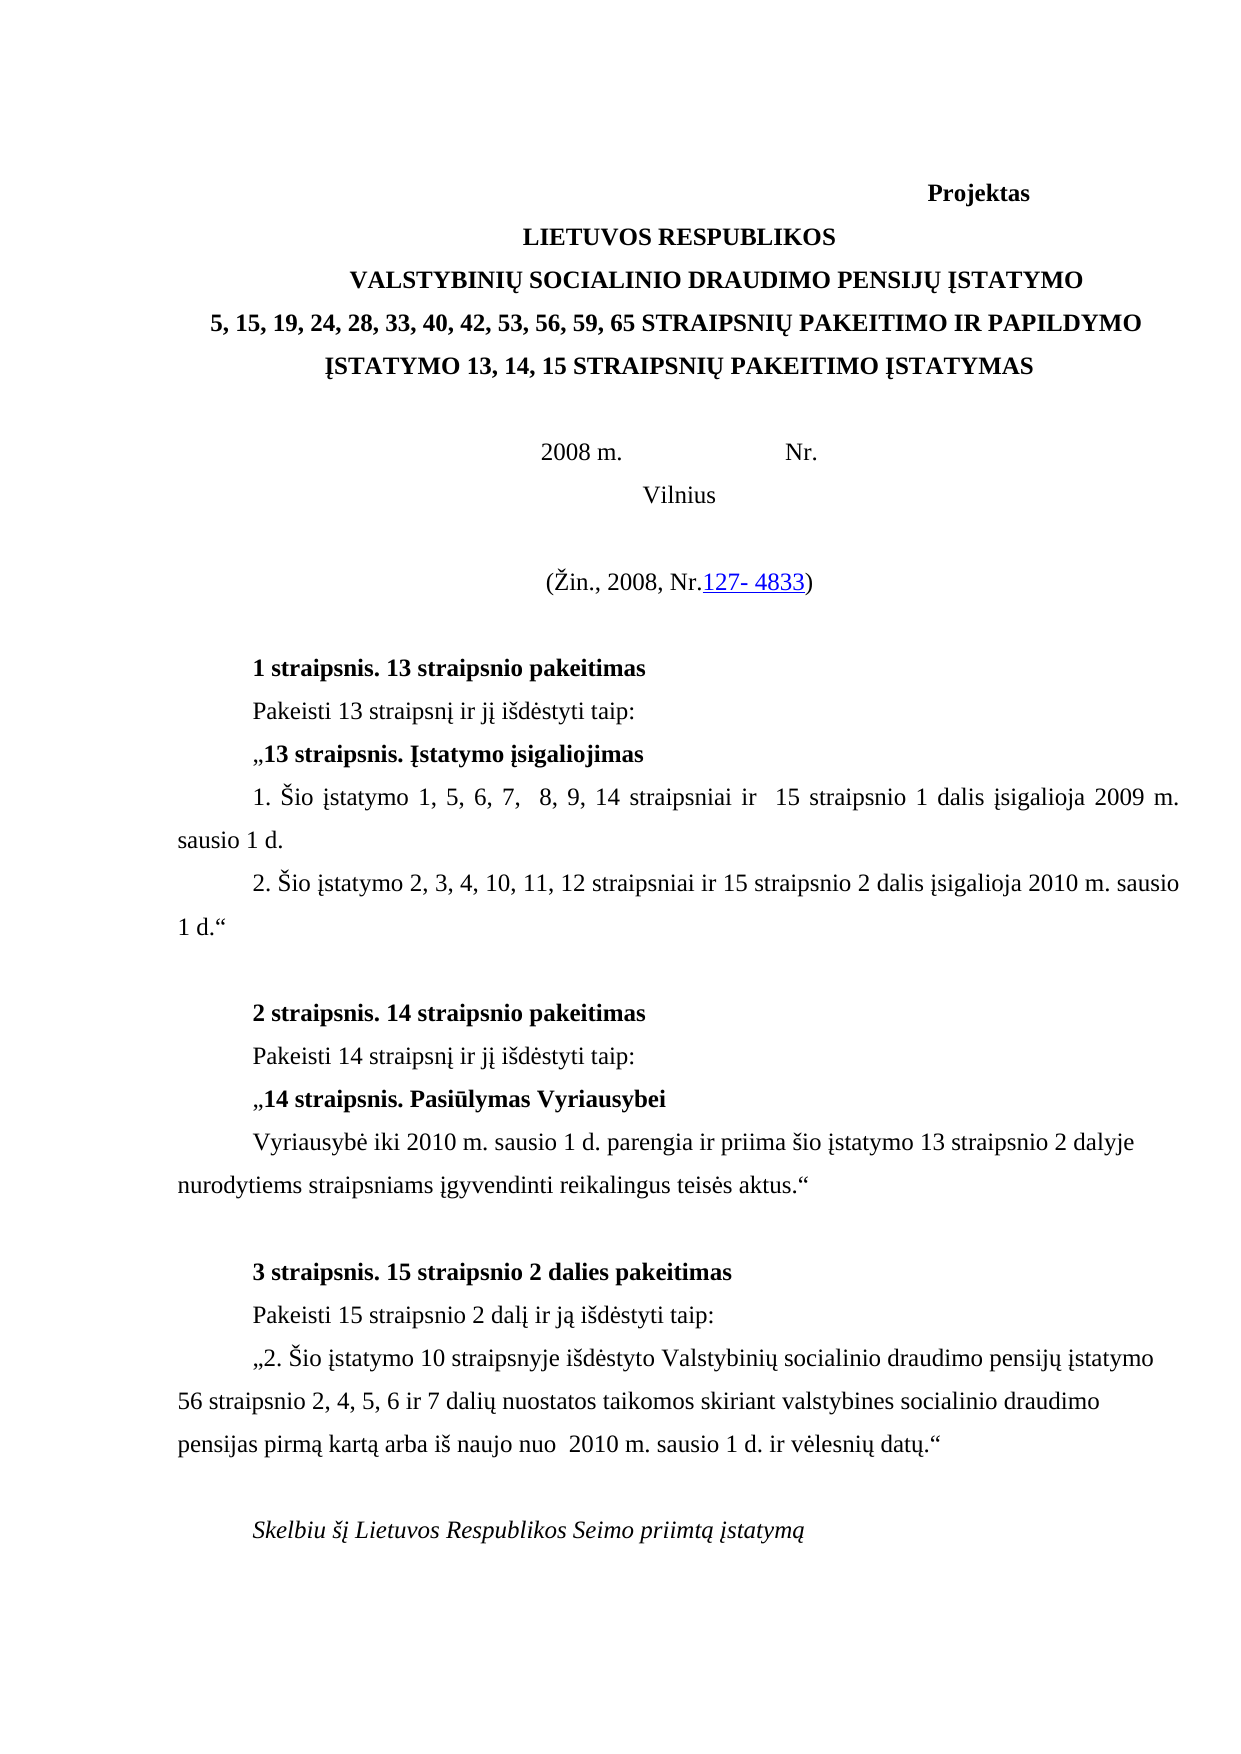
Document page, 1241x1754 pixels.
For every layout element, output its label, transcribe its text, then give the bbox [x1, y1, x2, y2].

text Pakeisti 13 straipsnį ir jį išdėstyti taip: [177, 696, 1181, 725]
text (Žin., 2008, Nr.127- 4833) [177, 567, 1181, 595]
text „2. Šio įstatymo 10 straipsnyje išdėstyto Valstybinių socialinio draudimo pensijų įstatymo 56 straipsnio 2, 4, 5, 6 ir 7 dalių nuostatos taikomos skiriant valstybines socialinio draudimo pensijas pirmą kartą arba iš naujo nuo 2010 m. sausio 1 d. ir vėlesnių datų.“ [177, 1343, 1181, 1458]
text Projektas [852, 178, 1181, 207]
text 1 straipsnis. 13 straipsnio pakeitimas [177, 653, 1181, 682]
text Skelbiu šį Lietuvos Respublikos Seimo priimtą įstatymą [177, 1515, 1237, 1544]
text 5, 15, 19, 24, 28, 33, 40, 42, 53, 56, 59, 65 STRAIPSNIŲ PAKEITIMO IR PAPILDYMO [177, 308, 1181, 337]
text 1. Šio įstatymo 1, 5, 6, 7, 8, 9, 14 straipsniai ir 15 straipsnio 1 dalis įsigalioja 2009 m. sausio 1 d. [177, 782, 1181, 854]
text ĮSTATYMO 13, 14, 15 STRAIPSNIŲ PAKEITIMO ĮSTATYMAS [177, 351, 1181, 380]
text LIETUVOS RESPUBLIKOS [177, 222, 1181, 250]
text Vyriausybė iki 2010 m. sausio 1 d. parengia ir priima šio įstatymo 13 straipsnio 2 dalyje nurodytiems straipsniams įgyvendinti reikalingus teisės aktus.“ [177, 1127, 1181, 1199]
text Vilnius [177, 480, 1181, 509]
text VALSTYBINIŲ SOCIALINIO DRAUDIMO PENSIJŲ ĮSTATYMO [177, 265, 1181, 293]
text 3 straipsnis. 15 straipsnio 2 dalies pakeitimas [177, 1257, 1181, 1285]
text „14 straipsnis. Pasiūlymas Vyriausybei [177, 1084, 1181, 1113]
text Pakeisti 14 straipsnį ir jį išdėstyti taip: [177, 1041, 1181, 1070]
text 2. Šio įstatymo 2, 3, 4, 10, 11, 12 straipsniai ir 15 straipsnio 2 dalis įsigalioja 2010 m. sausio 1 d.“ [177, 868, 1181, 940]
text 2 straipsnis. 14 straipsnio pakeitimas [177, 998, 1181, 1027]
text „13 straipsnis. Įstatymo įsigaliojimas [177, 739, 1181, 768]
text Pakeisti 15 straipsnio 2 dalį ir ją išdėstyti taip: [177, 1300, 1181, 1328]
text 2008 m. Nr. [177, 437, 1181, 466]
